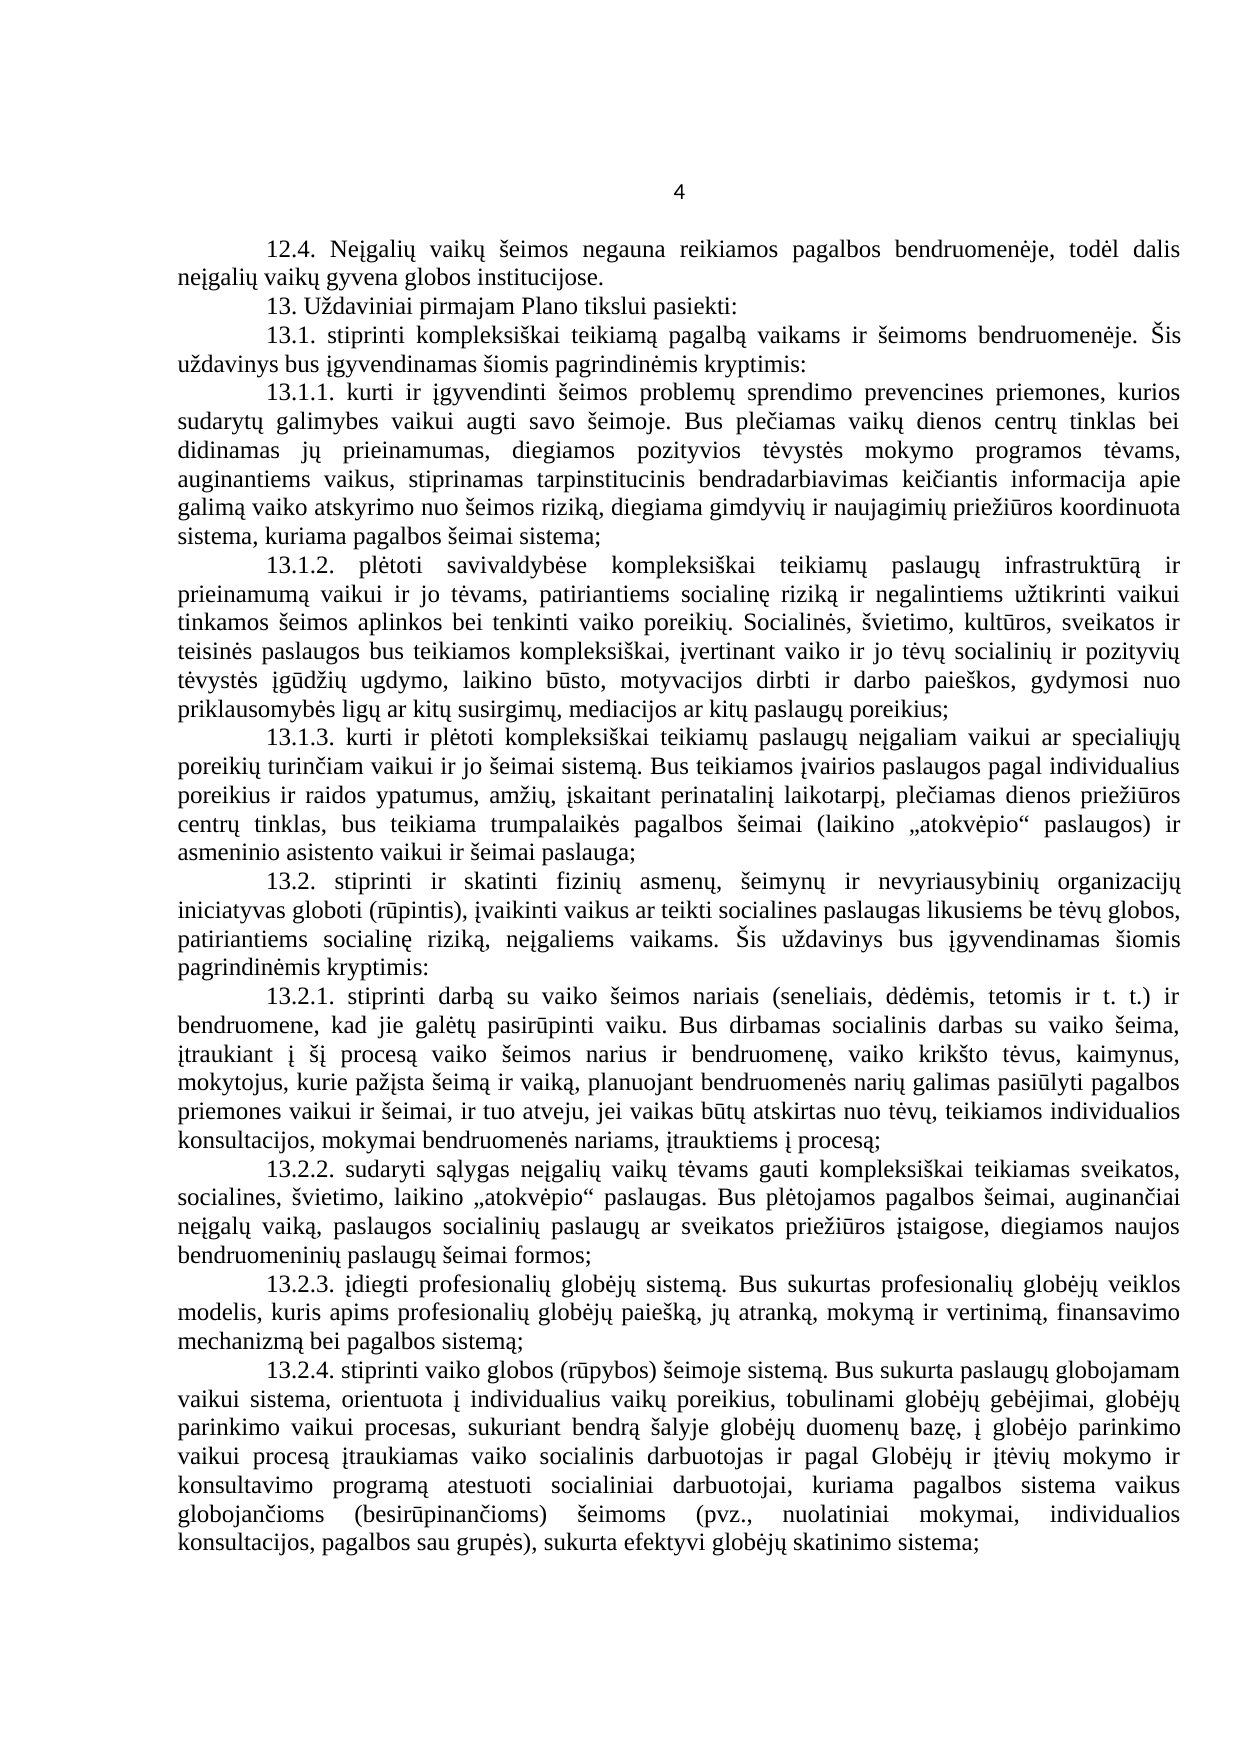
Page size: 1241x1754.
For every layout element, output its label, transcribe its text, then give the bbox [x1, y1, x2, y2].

text 13.1.3. kurti ir plėtoti kompleksiškai teikiamų paslaugų neįgaliam vaikui ar specialiųjų poreikių turinčiam vaikui ir jo šeimai sistemą. Bus teikiamos įvairios paslaugos pagal individualius poreikius ir raidos ypatumus, amžių, įskaitant perinatalinį laikotarpį, plečiamas dienos priežiūros centrų tinklas, bus teikiama trumpalaikės pagalbos šeimai (laikino „atokvėpio“ paslaugos) ir asmeninio asistento vaikui ir šeimai paslauga; [177, 722, 1181, 866]
text 13.1.1. kurti ir įgyvendinti šeimos problemų sprendimo prevencines priemones, kurios sudarytų galimybes vaikui augti savo šeimoje. Bus plečiamas vaikų dienos centrų tinklas bei didinamas jų prieinamumas, diegiamos pozityvios tėvystės mokymo programos tėvams, auginantiems vaikus, stiprinamas tarpinstitucinis bendradarbiavimas keičiantis informacija apie galimą vaiko atskyrimo nuo šeimos riziką, diegiama gimdyvių ir naujagimių priežiūros koordinuota sistema, kuriama pagalbos šeimai sistema; [177, 377, 1181, 550]
text 13. Uždaviniai pirmajam Plano tikslui pasiekti: [177, 291, 1181, 320]
text 13.2.2. sudaryti sąlygas neįgalių vaikų tėvams gauti kompleksiškai teikiamas sveikatos, socialines, švietimo, laikino „atokvėpio“ paslaugas. Bus plėtojamos pagalbos šeimai, auginančiai neįgalų vaiką, paslaugos socialinių paslaugų ar sveikatos priežiūros įstaigose, diegiamos naujos bendruomeninių paslaugų šeimai formos; [177, 1154, 1181, 1269]
text 13.2.4. stiprinti vaiko globos (rūpybos) šeimoje sistemą. Bus sukurta paslaugų globojamam vaikui sistema, orientuota į individualius vaikų poreikius, tobulinami globėjų gebėjimai, globėjų parinkimo vaikui procesas, sukuriant bendrą šalyje globėjų duomenų bazę, į globėjo parinkimo vaikui procesą įtraukiamas vaiko socialinis darbuotojas ir pagal Globėjų ir įtėvių mokymo ir konsultavimo programą atestuoti socialiniai darbuotojai, kuriama pagalbos sistema vaikus globojančioms (besirūpinančioms) šeimoms (pvz., nuolatiniai mokymai, individualios konsultacijos, pagalbos sau grupės), sukurta efektyvi globėjų skatinimo sistema; [177, 1355, 1181, 1556]
text 13.2. stiprinti ir skatinti fizinių asmenų, šeimynų ir nevyriausybinių organizacijų iniciatyvas globoti (rūpintis), įvaikinti vaikus ar teikti socialines paslaugas likusiems be tėvų globos, patiriantiems socialinę riziką, neįgaliems vaikams. Šis uždavinys bus įgyvendinamas šiomis pagrindinėmis kryptimis: [177, 866, 1181, 981]
text 13.1.2. plėtoti savivaldybėse kompleksiškai teikiamų paslaugų infrastruktūrą ir prieinamumą vaikui ir jo tėvams, patiriantiems socialinę riziką ir negalintiems užtikrinti vaikui tinkamos šeimos aplinkos bei tenkinti vaiko poreikių. Socialinės, švietimo, kultūros, sveikatos ir teisinės paslaugos bus teikiamos kompleksiškai, įvertinant vaiko ir jo tėvų socialinių ir pozityvių tėvystės įgūdžių ugdymo, laikino būsto, motyvacijos dirbti ir darbo paieškos, gydymosi nuo priklausomybės ligų ar kitų susirgimų, mediacijos ar kitų paslaugų poreikius; [177, 550, 1181, 722]
text 13.2.1. stiprinti darbą su vaiko šeimos nariais (seneliais, dėdėmis, tetomis ir t. t.) ir bendruomene, kad jie galėtų pasirūpinti vaiku. Bus dirbamas socialinis darbas su vaiko šeima, įtraukiant į šį procesą vaiko šeimos narius ir bendruomenę, vaiko krikšto tėvus, kaimynus, mokytojus, kurie pažįsta šeimą ir vaiką, planuojant bendruomenės narių galimas pasiūlyti pagalbos priemones vaikui ir šeimai, ir tuo atveju, jei vaikas būtų atskirtas nuo tėvų, teikiamos individualios konsultacijos, mokymai bendruomenės nariams, įtrauktiems į procesą; [177, 981, 1181, 1154]
text 13.1. stiprinti kompleksiškai teikiamą pagalbą vaikams ir šeimoms bendruomenėje. Šis uždavinys bus įgyvendinamas šiomis pagrindinėmis kryptimis: [177, 320, 1181, 377]
text 12.4. Neįgalių vaikų šeimos negauna reikiamos pagalbos bendruomenėje, todėl dalis neįgalių vaikų gyvena globos institucijose. [177, 234, 1181, 291]
text 13.2.3. įdiegti profesionalių globėjų sistemą. Bus sukurtas profesionalių globėjų veiklos modelis, kuris apims profesionalių globėjų paiešką, jų atranką, mokymą ir vertinimą, finansavimo mechanizmą bei pagalbos sistemą; [177, 1269, 1181, 1355]
